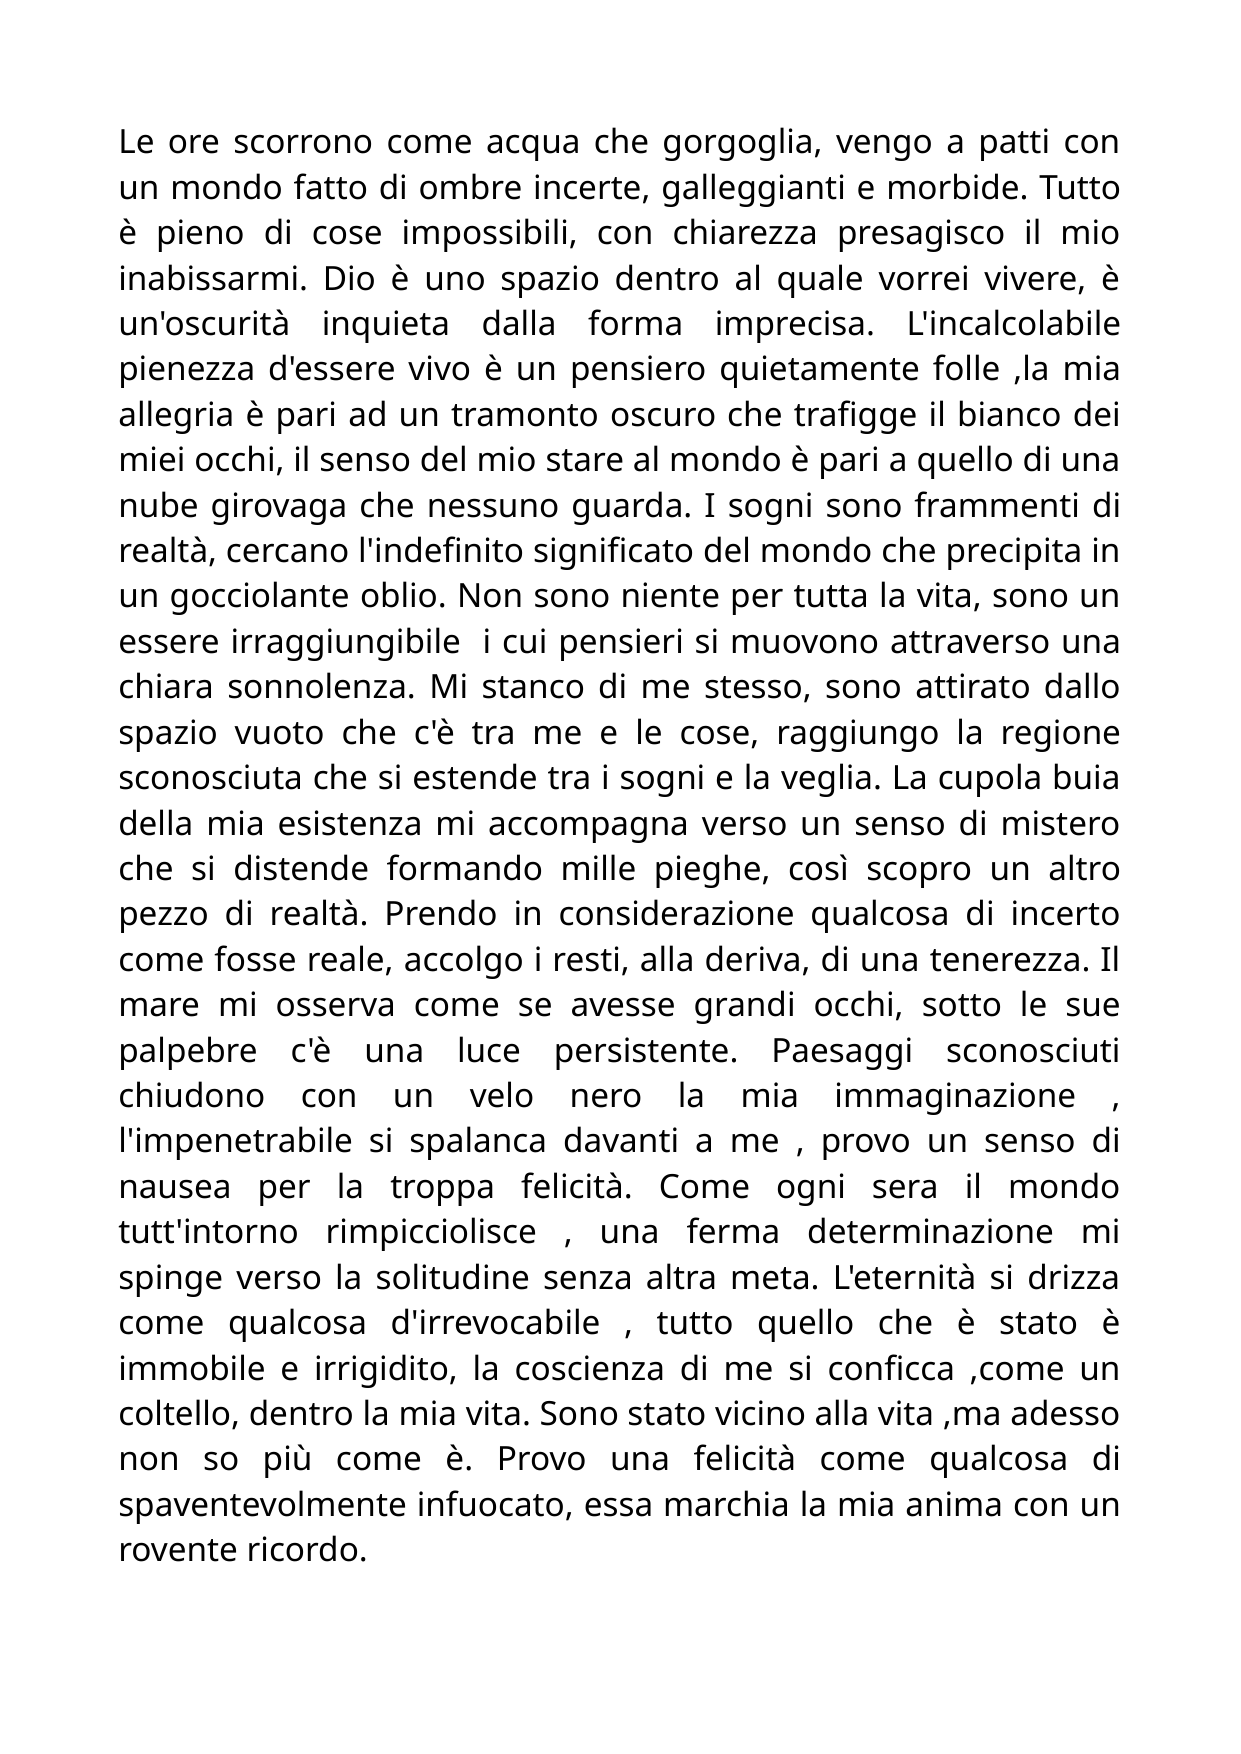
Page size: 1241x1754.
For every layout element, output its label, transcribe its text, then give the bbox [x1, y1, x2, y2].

text Le ore scorrono come acqua che gorgoglia, vengo a patti con un mondo fatto di ombre incerte, galleggianti e morbide. Tutto è pieno di cose impossibili, con chiarezza presagisco il mio inabissarmi. Dio è uno spazio dentro al quale vorrei vivere, è un'oscurità inquieta dalla forma imprecisa. L'incalcolabile pienezza d'essere vivo è un pensiero quietamente folle ,la mia allegria è pari ad un tramonto oscuro che trafigge il bianco dei miei occhi, il senso del mio stare al mondo è pari a quello di una nube girovaga che nessuno guarda. I sogni sono frammenti di realtà, cercano l'indefinito significato del mondo che precipita in un gocciolante oblio. Non sono niente per tutta la vita, sono un essere irraggiungibile i cui pensieri si muovono attraverso una chiara sonnolenza. Mi stanco di me stesso, sono attirato dallo spazio vuoto che c'è tra me e le cose, raggiungo la regione sconosciuta che si estende tra i sogni e la veglia. La cupola buia della mia esistenza mi accompagna verso un senso di mistero che si distende formando mille pieghe, così scopro un altro pezzo di realtà. Prendo in considerazione qualcosa di incerto come fosse reale, accolgo i resti, alla deriva, di una tenerezza. Il mare mi osserva come se avesse grandi occhi, sotto le sue palpebre c'è una luce persistente. Paesaggi sconosciuti chiudono con un velo nero la mia immaginazione , l'impenetrabile si spalanca davanti a me , provo un senso di nausea per la troppa felicità. Come ogni sera il mondo tutt'intorno rimpicciolisce , una ferma determinazione mi spinge verso la solitudine senza altra meta. L'eternità si drizza come qualcosa d'irrevocabile , tutto quello che è stato è immobile e irrigidito, la coscienza di me si conficca ,come un coltello, dentro la mia vita. Sono stato vicino alla vita ,ma adesso non so più come è. Provo una felicità come qualcosa di spaventevolmente infuocato, essa marchia la mia anima con un rovente ricordo. [118, 118, 1122, 1571]
